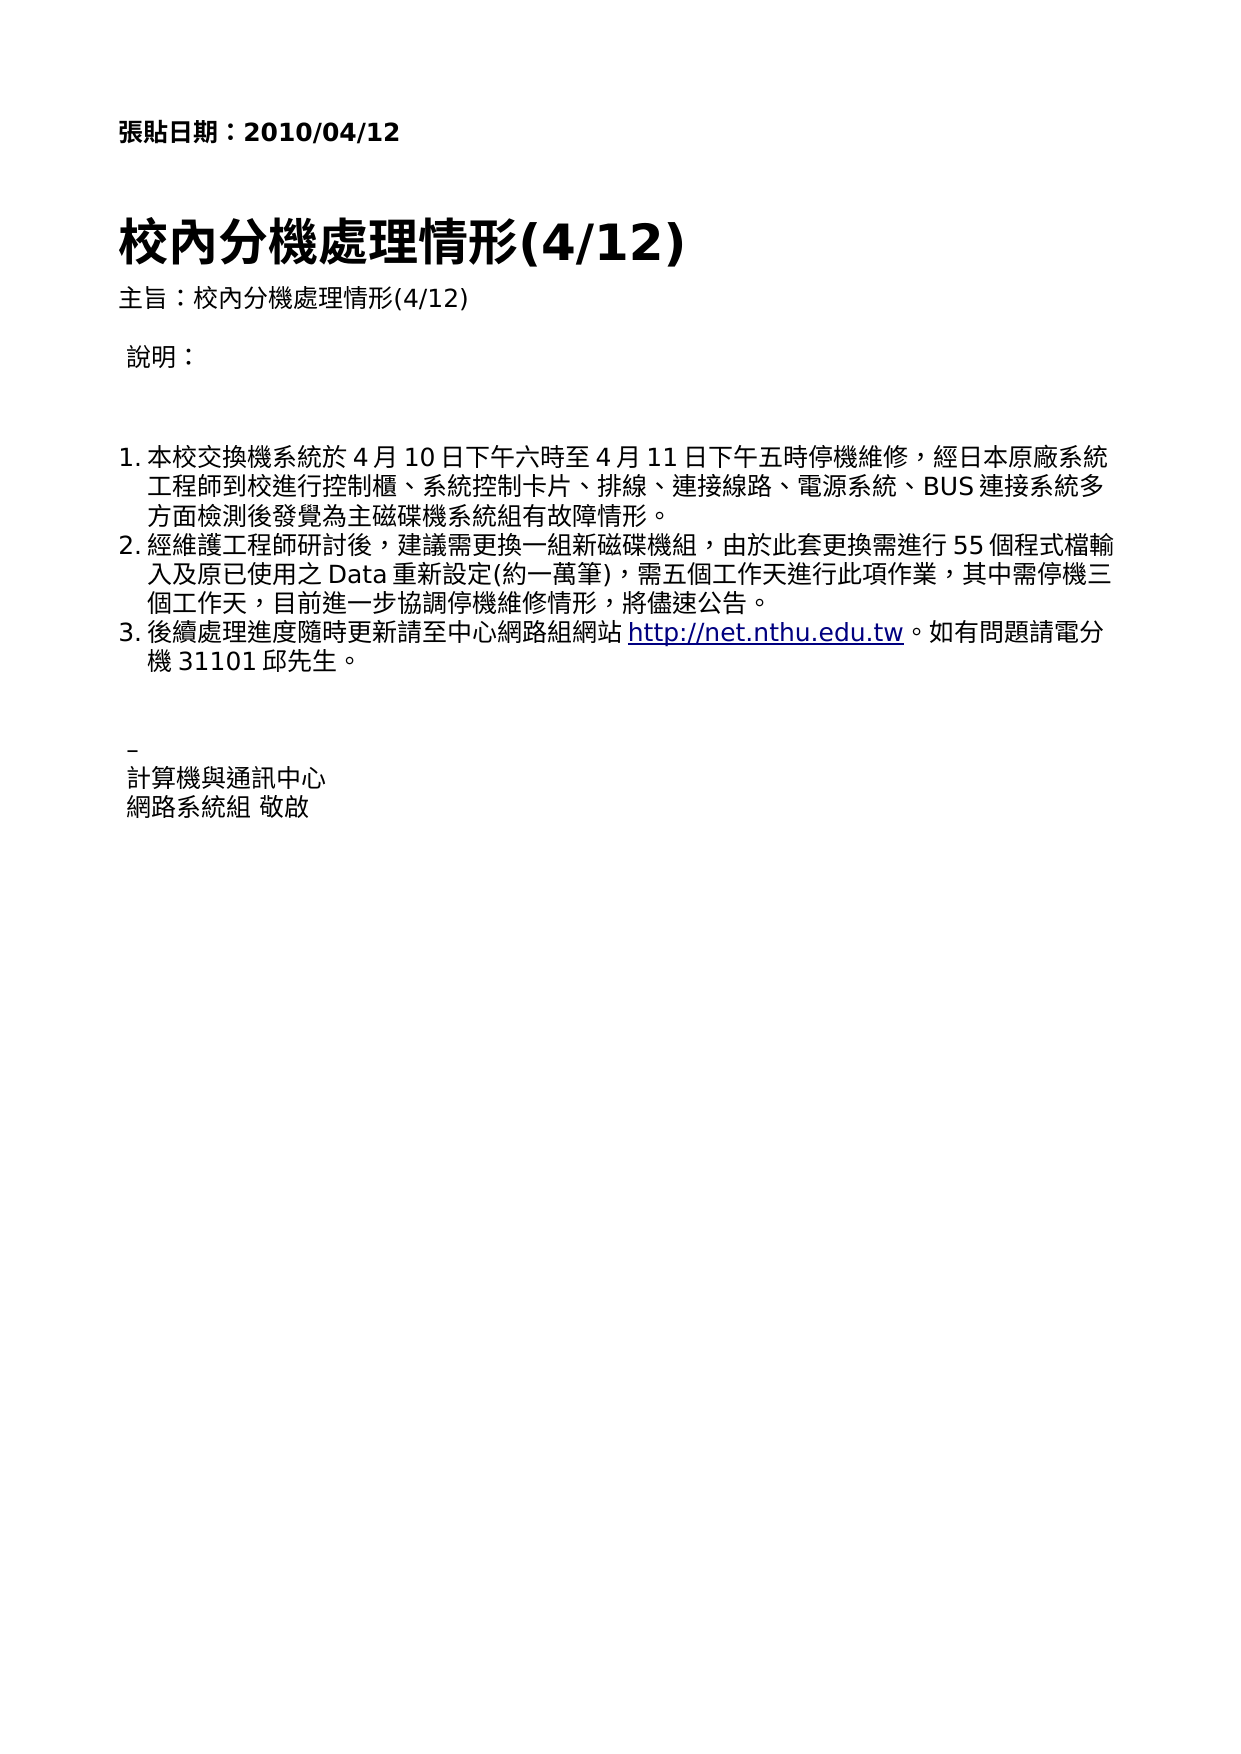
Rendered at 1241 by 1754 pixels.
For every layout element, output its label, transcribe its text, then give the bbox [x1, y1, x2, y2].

list 後續處理進度隨時更新請至中心網路組網站http://net.nthu.edu.tw。如有問題請電分機31101邱先生。 [118, 618, 1122, 677]
subtitle 校內分機處理情形(4/12) [118, 214, 1122, 272]
text – 計算機與通訊中心 網路系統組 敬啟 [118, 706, 1122, 823]
text 主旨：校內分機處理情形(4/12) 說明： [118, 285, 1122, 401]
text 張貼日期：2010/04/12 [118, 118, 1122, 176]
list 本校交換機系統於4月10日下午六時至4月11日下午五時停機維修，經日本原廠系統工程師到校進行控制櫃、系統控制卡片、排線、連接線路、電源系統、BUS連接系統多方面檢測後發覺為主磁碟機系統組有故障情形。 [118, 443, 1122, 531]
list 經維護工程師研討後，建議需更換一組新磁碟機組，由於此套更換需進行55個程式檔輸入及原已使用之Data重新設定(約一萬筆)，需五個工作天進行此項作業，其中需停機三個工作天，目前進一步協調停機維修情形，將儘速公告。 [118, 531, 1122, 618]
